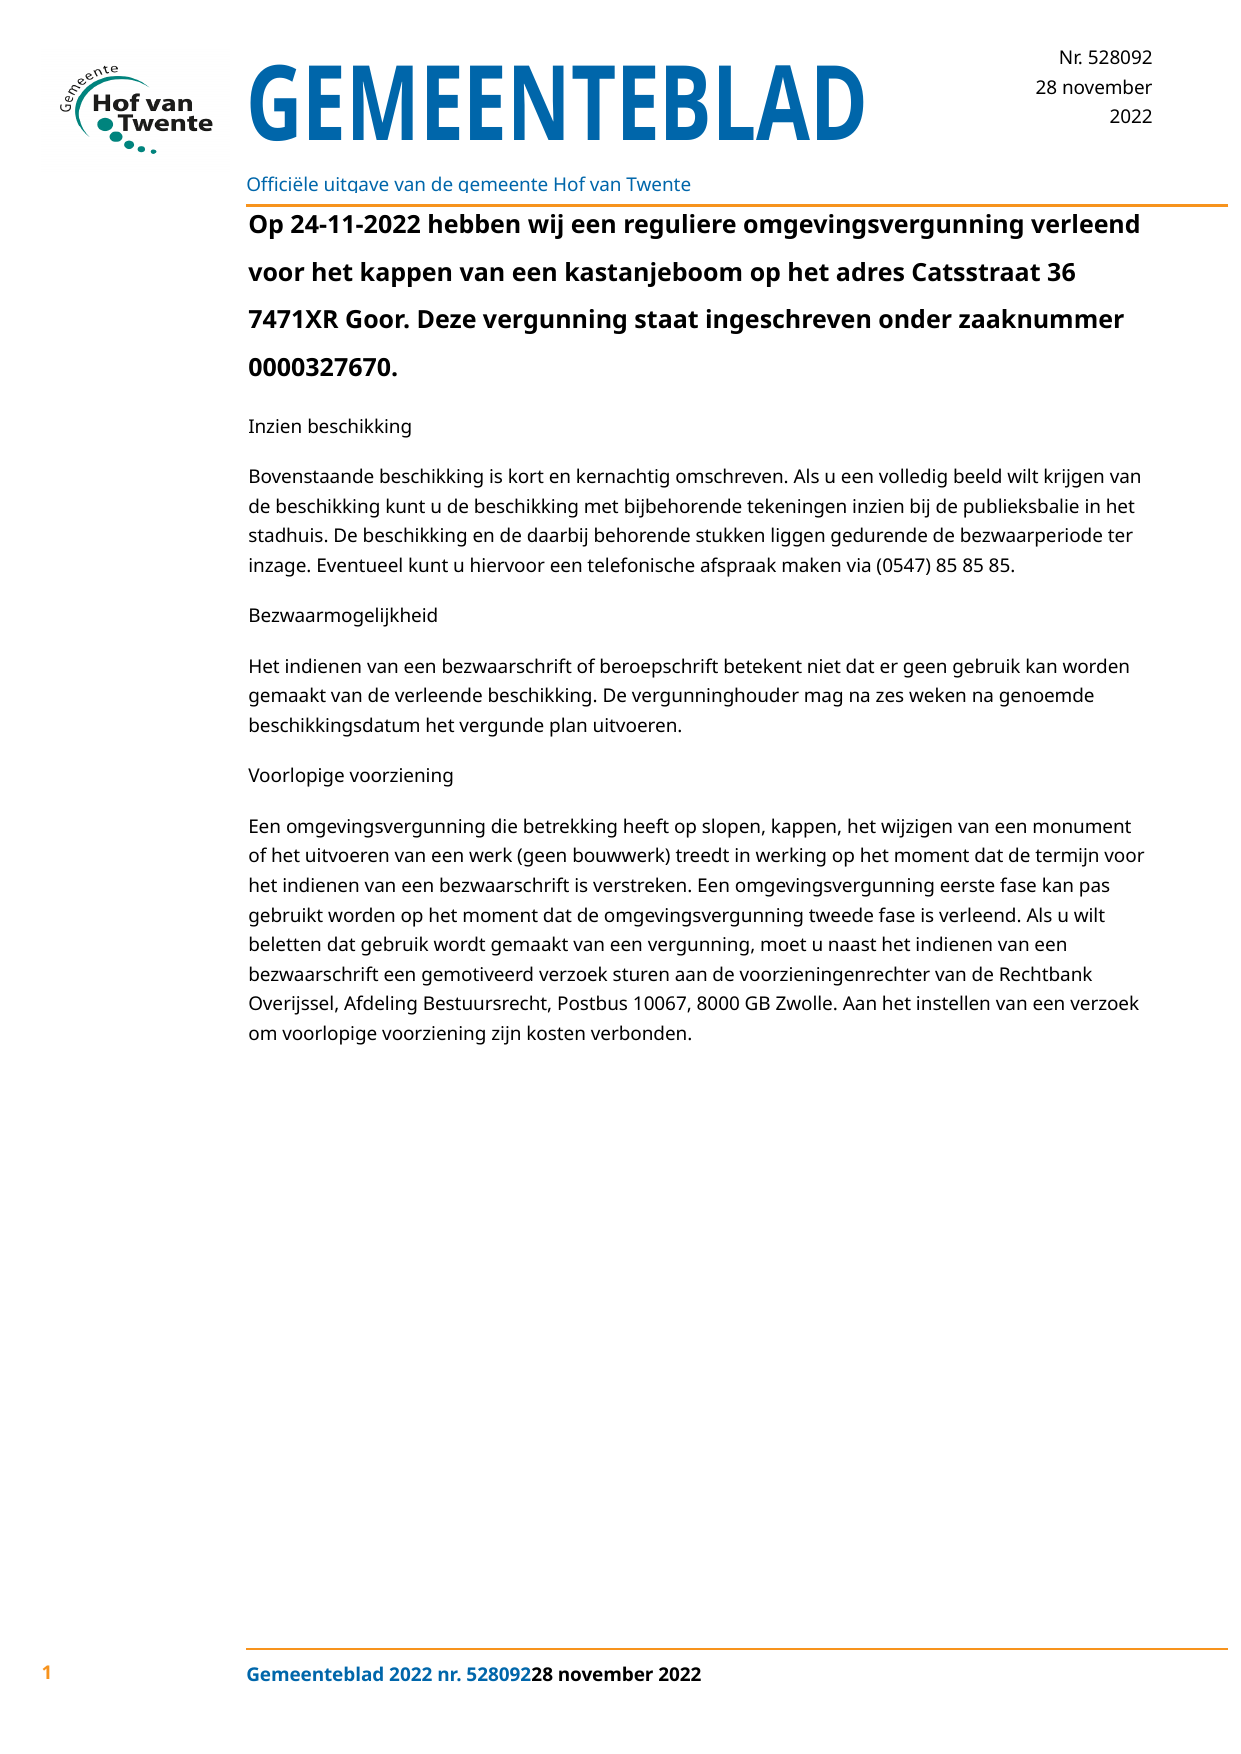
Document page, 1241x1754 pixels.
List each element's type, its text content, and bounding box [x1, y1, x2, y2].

picture [41, 47, 231, 172]
text Bovenstaande beschikking is kort en kernachtig omschreven. Als u een volledig beeld wilt krijgen van de beschikking kunt u de beschikking met bijbehorende tekeningen inzien bij de publieksbalie in het stadhuis. De beschikking en de daarbij behorende stukken liggen gedurende de bezwaarperiode ter inzage. Eventueel kunt u hiervoor een telefonische afspraak maken via (0547) 85 85 85. [248, 463, 1152, 578]
text Voorlopige voorziening [248, 763, 1152, 788]
text Het indienen van een bezwaarschrift of beroepschrift betekent niet dat er geen gebruik kan worden gemaakt van de verleende beschikking. De vergunninghouder mag na zes weken na genoemde beschikkingsdatum het vergunde plan uitvoeren. [248, 653, 1152, 738]
text Op 24-11-2022 hebben wij een reguliere omgevingsvergunning verleend voor het kappen van een kastanjeboom op het adres Catsstraat 36 7471XR Goor. Deze vergunning staat ingeschreven onder zaaknummer 0000327670. [248, 207, 1152, 384]
text Een omgevingsvergunning die betrekking heeft op slopen, kappen, het wijzigen van een monument of het uitvoeren van een werk (geen bouwwerk) treedt in werking op het moment dat de termijn voor het indienen van een bezwaarschrift is verstreken. Een omgevingsvergunning eerste fase kan pas gebruikt worden op het moment dat de omgevingsvergunning tweede fase is verleend. Als u wilt beletten dat gebruik wordt gemaakt van een vergunning, moet u naast het indienen van een bezwaarschrift een gemotiveerd verzoek sturen aan de voorzieningenrechter van de Rechtbank Overijssel, Afdeling Bestuursrecht, Postbus 10067, 8000 GB Zwolle. Aan het instellen van een verzoek om voorlopige voorziening zijn kosten verbonden. [248, 813, 1152, 1046]
text Bezwaarmogelijkheid [248, 603, 1152, 628]
text Inzien beschikking [248, 413, 1152, 439]
